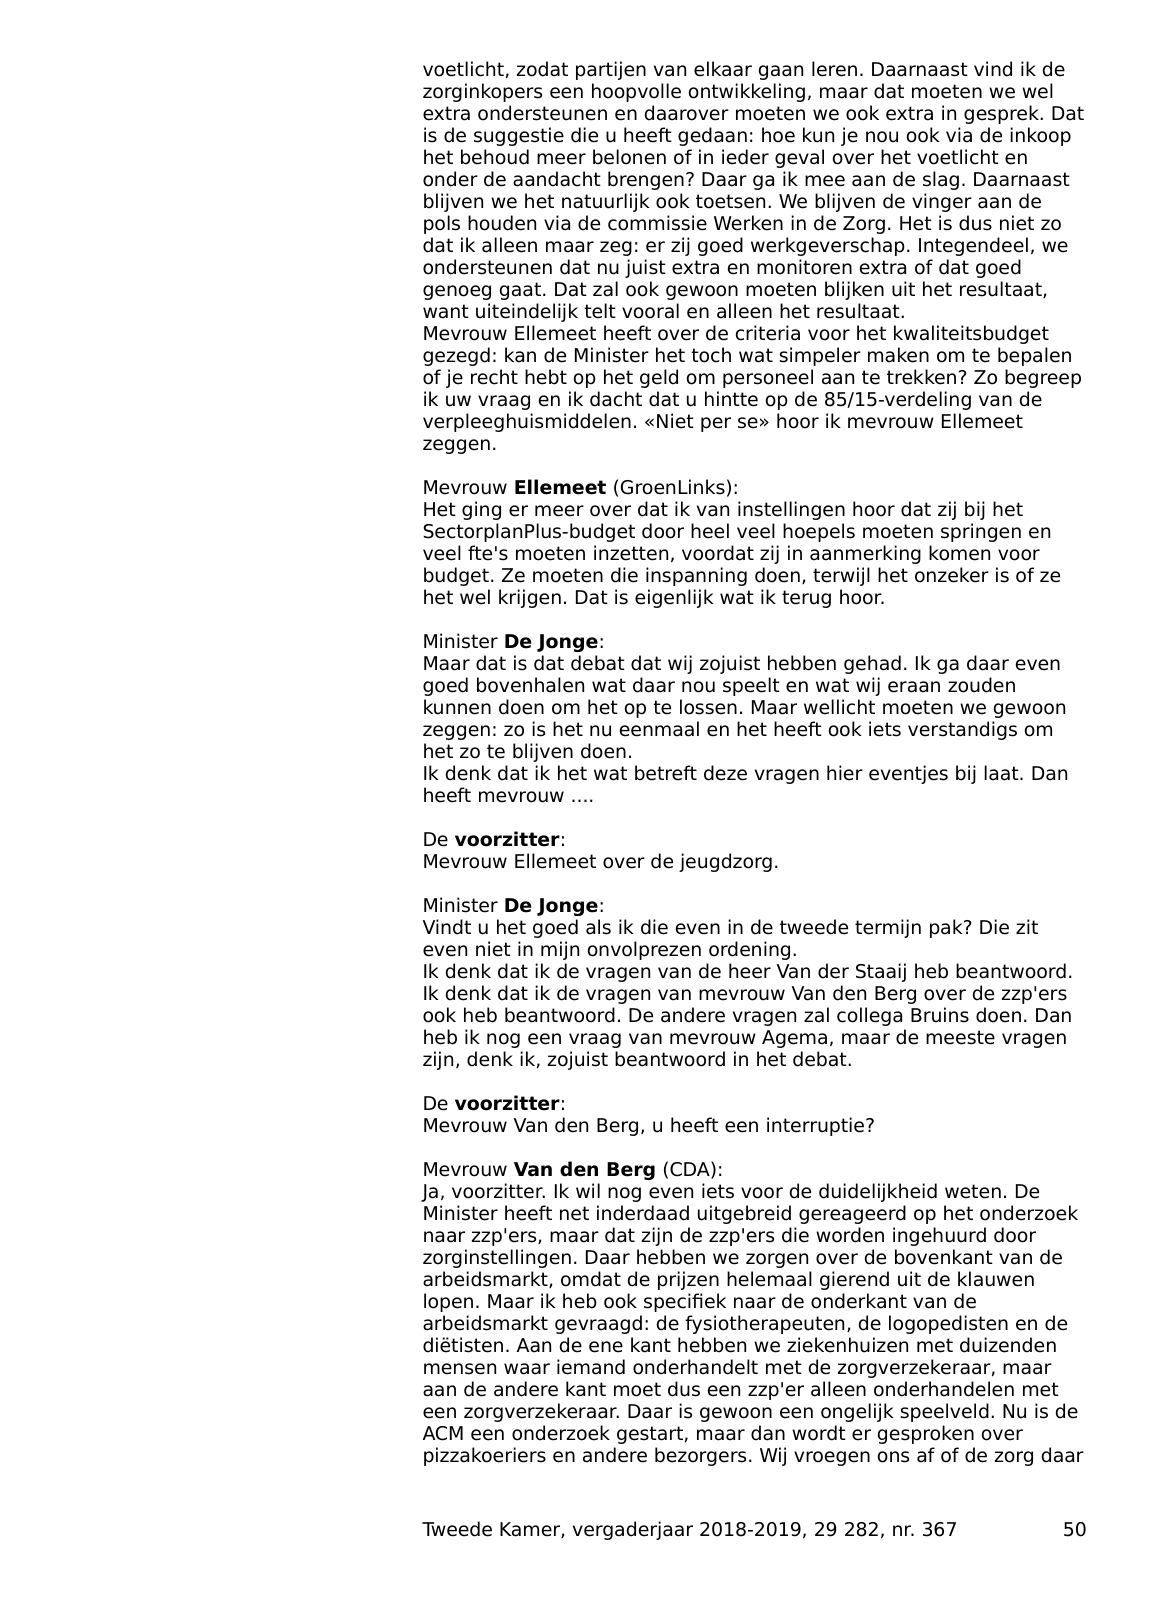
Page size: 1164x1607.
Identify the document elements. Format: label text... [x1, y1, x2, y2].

text Mevrouw Van den Berg, u heeft een interruptie? [422, 1115, 1087, 1137]
text Mevrouw Ellemeet (GroenLinks): [422, 477, 1087, 499]
text Ik denk dat ik de vragen van de heer Van der Staaij heb beantwoord. Ik denk dat ik de vragen van mevrouw Van den Berg over de zzp'ers ook heb beantwoord. De andere vragen zal collega Bruins doen. Dan heb ik nog een vraag van mevrouw Agema, maar de meeste vragen zijn, denk ik, zojuist beantwoord in het debat. [422, 961, 1087, 1071]
text Minister De Jonge: [422, 895, 1087, 917]
text Mevrouw Van den Berg (CDA): [422, 1159, 1087, 1181]
text Mevrouw Ellemeet over de jeugdzorg. [422, 851, 1087, 873]
text Mevrouw Ellemeet heeft over de criteria voor het kwaliteitsbudget gezegd: kan de Minister het toch wat simpeler maken om te bepalen of je recht hebt op het geld om personeel aan te trekken? Zo begreep ik uw vraag en ik dacht dat u hintte op de 85/15-verdeling van de verpleeghuismiddelen. «Niet per se» hoor ik mevrouw Ellemeet zeggen. [422, 323, 1087, 455]
text Ja, voorzitter. Ik wil nog even iets voor de duidelijkheid weten. De Minister heeft net inderdaad uitgebreid gereageerd op het onderzoek naar zzp'ers, maar dat zijn de zzp'ers die worden ingehuurd door zorginstellingen. Daar hebben we zorgen over de bovenkant van de arbeidsmarkt, omdat de prijzen helemaal gierend uit de klauwen lopen. Maar ik heb ook specifiek naar de onderkant van de arbeidsmarkt gevraagd: de fysiotherapeuten, de logopedisten en de diëtisten. Aan de ene kant hebben we ziekenhuizen met duizenden mensen waar iemand onderhandelt met de zorgverzekeraar, maar aan de andere kant moet dus een zzp'er alleen onderhandelen met een zorgverzekeraar. Daar is gewoon een ongelijk speelveld. Nu is de ACM een onderzoek gestart, maar dan wordt er gesproken over pizzakoeriers en andere bezorgers. Wij vroegen ons af of de zorg daar [422, 1181, 1087, 1467]
text voetlicht, zodat partijen van elkaar gaan leren. Daarnaast vind ik de zorginkopers een hoopvolle ontwikkeling, maar dat moeten we wel extra ondersteunen en daarover moeten we ook extra in gesprek. Dat is de suggestie die u heeft gedaan: hoe kun je nou ook via de inkoop het behoud meer belonen of in ieder geval over het voetlicht en onder de aandacht brengen? Daar ga ik mee aan de slag. Daarnaast blijven we het natuurlijk ook toetsen. We blijven de vinger aan de pols houden via de commissie Werken in de Zorg. Het is dus niet zo dat ik alleen maar zeg: er zij goed werkgeverschap. Integendeel, we ondersteunen dat nu juist extra en monitoren extra of dat goed genoeg gaat. Dat zal ook gewoon moeten blijken uit het resultaat, want uiteindelijk telt vooral en alleen het resultaat. [422, 59, 1087, 323]
text Ik denk dat ik het wat betreft deze vragen hier eventjes bij laat. Dan heeft mevrouw .... [422, 763, 1087, 807]
text Vindt u het goed als ik die even in de tweede termijn pak? Die zit even niet in mijn onvolprezen ordening. [422, 917, 1087, 961]
text Het ging er meer over dat ik van instellingen hoor dat zij bij het SectorplanPlus-budget door heel veel hoepels moeten springen en veel fte's moeten inzetten, voordat zij in aanmerking komen voor budget. Ze moeten die inspanning doen, terwijl het onzeker is of ze het wel krijgen. Dat is eigenlijk wat ik terug hoor. [422, 499, 1087, 609]
text De voorzitter: [422, 829, 1087, 851]
text Minister De Jonge: [422, 631, 1087, 653]
text De voorzitter: [422, 1093, 1087, 1115]
text Maar dat is dat debat dat wij zojuist hebben gehad. Ik ga daar even goed bovenhalen wat daar nou speelt en wat wij eraan zouden kunnen doen om het op te lossen. Maar wellicht moeten we gewoon zeggen: zo is het nu eenmaal en het heeft ook iets verstandigs om het zo te blijven doen. [422, 653, 1087, 763]
